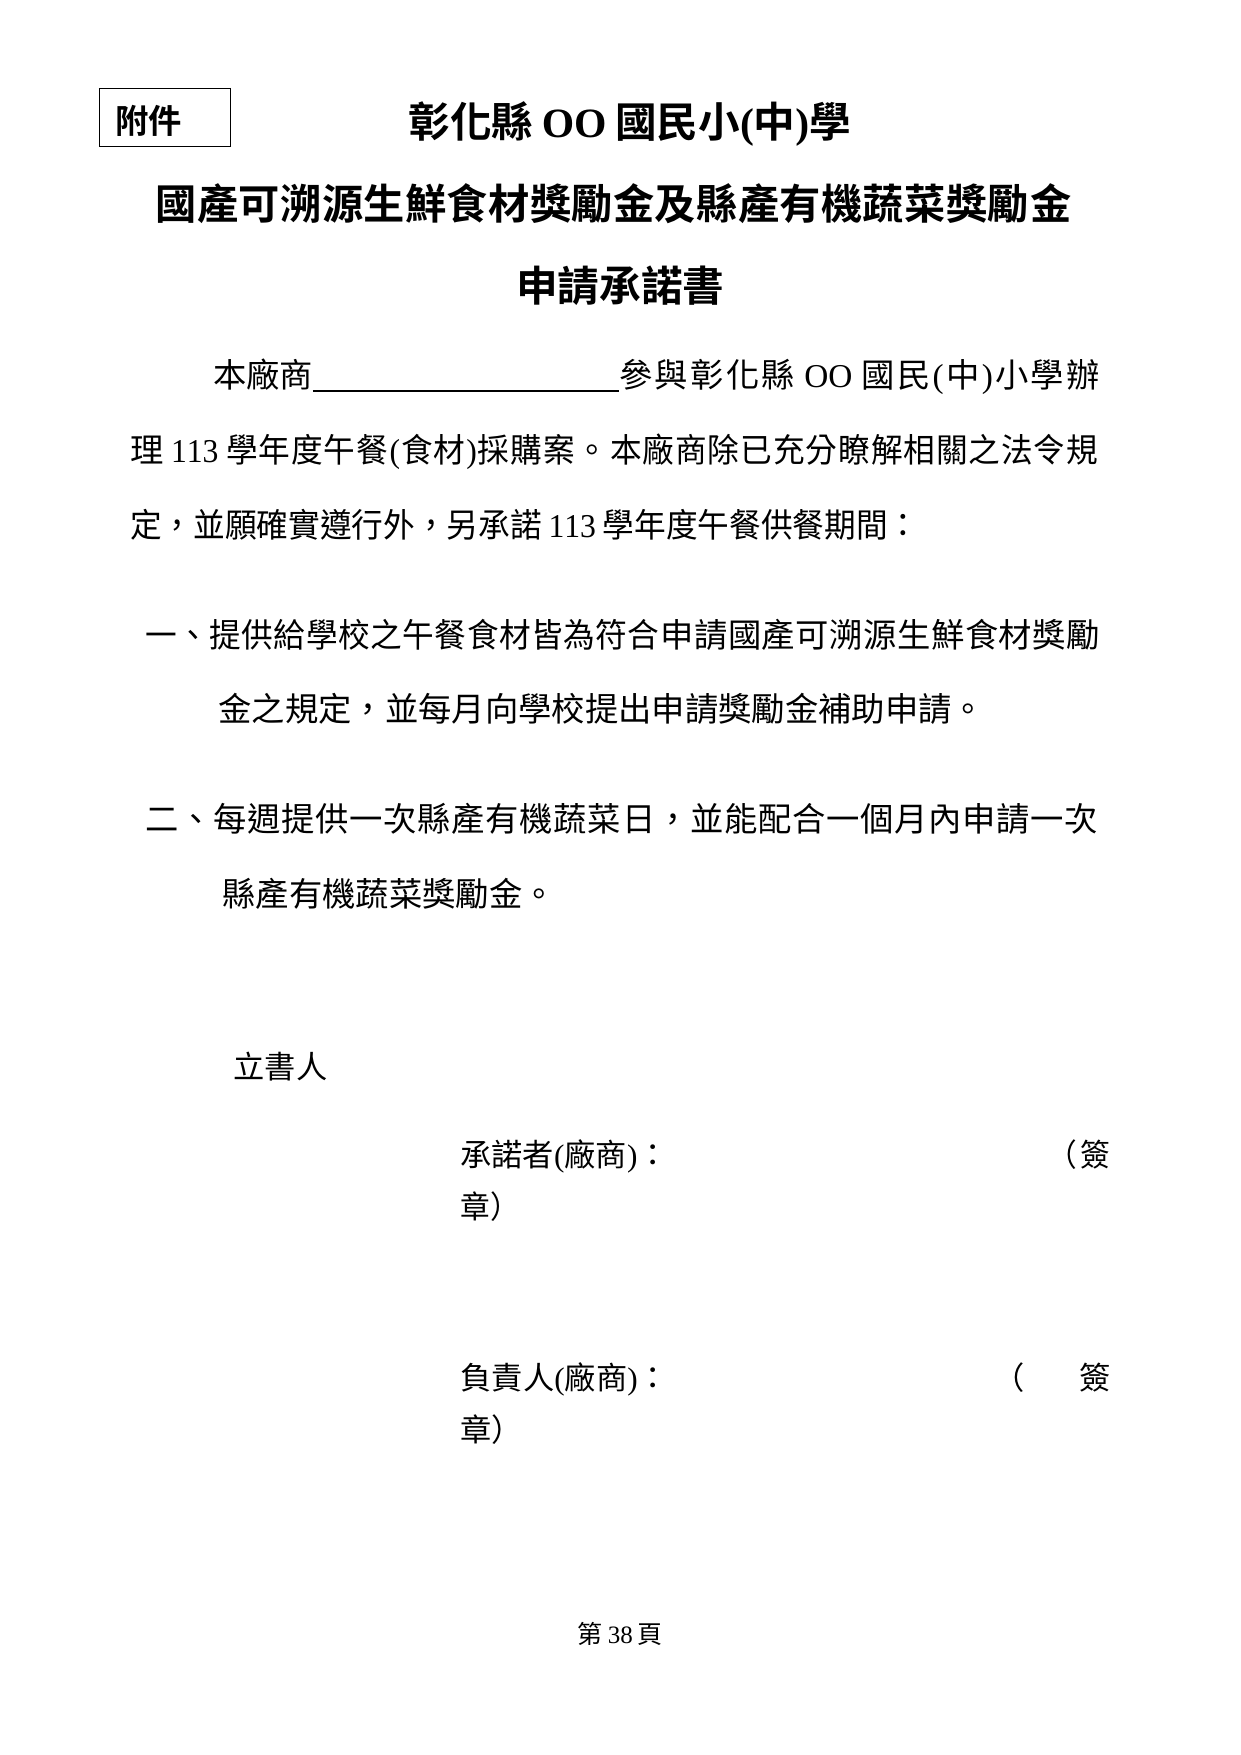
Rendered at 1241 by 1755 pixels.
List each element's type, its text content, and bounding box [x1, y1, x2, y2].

text 立書人 [233, 1042, 1110, 1087]
text 附件 [115, 89, 230, 145]
text 申請承諾書 [130, 253, 1110, 313]
text 一、提供給學校之午餐食材皆為符合申請國產可溯源生鮮食材獎勵金之規定，並每月向學校提出申請獎勵金補助申請。 [145, 608, 1100, 731]
text 本廠商 參與彰化縣OO國民(中)小學辦理113學年度午餐(食材)採購案。本廠商除已充分瞭解相關之法令規定，並願確實遵行外，另承諾113學年度午餐供餐期間： [130, 349, 1100, 547]
text 二、每週提供一次縣產有機蔬菜日，並能配合一個月內申請一次縣產有機蔬菜獎勵金。 [145, 793, 1100, 916]
text 彰化縣OO國民小(中)學 [360, 89, 898, 149]
text 承諾者(廠商)： （簽章） [460, 1130, 1110, 1227]
text 負責人(廠商)： （簽章） [460, 1353, 1110, 1450]
text [100, 89, 230, 146]
text 國產可溯源生鮮食材獎勵金及縣產有機蔬菜獎勵金 [130, 171, 1097, 231]
